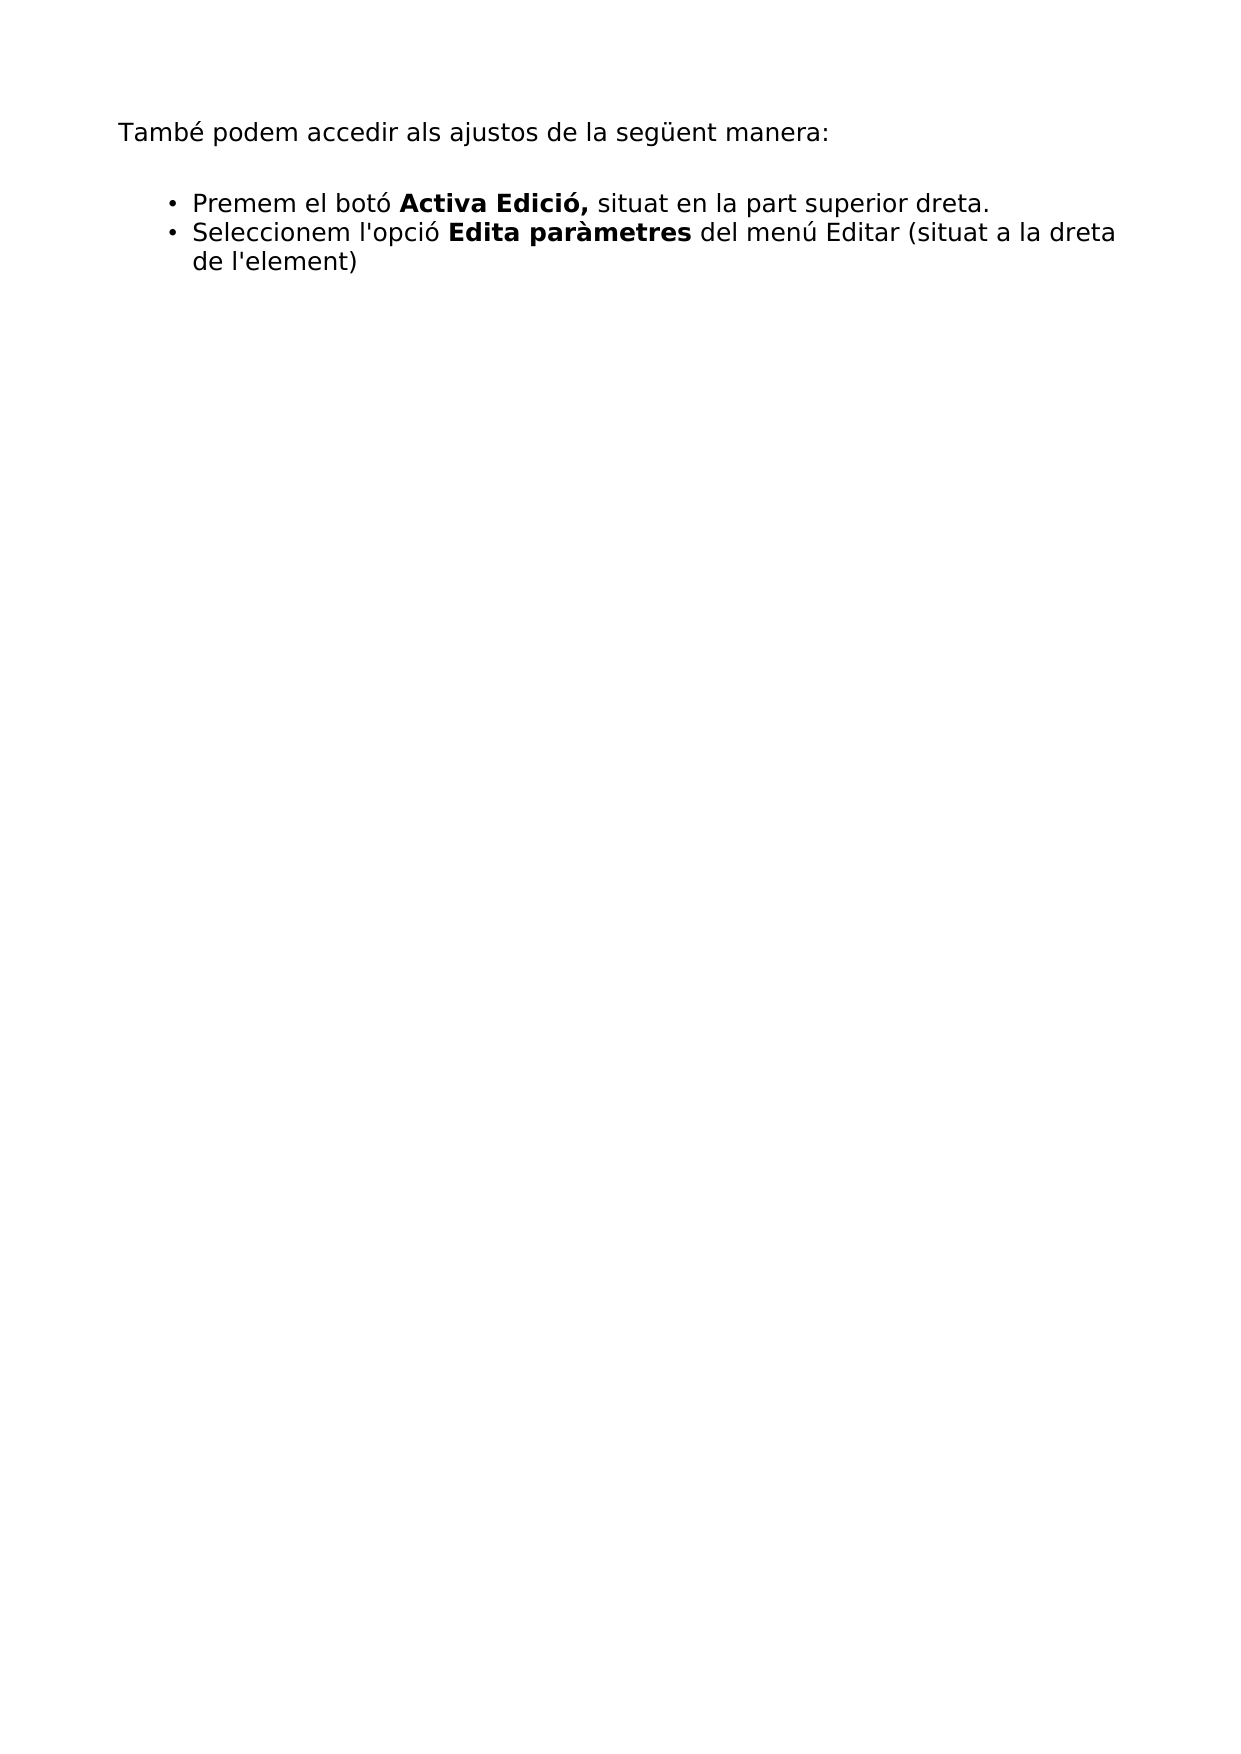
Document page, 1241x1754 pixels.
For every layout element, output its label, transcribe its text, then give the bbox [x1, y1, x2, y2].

text També podem accedir als ajustos de la següent manera: [118, 118, 1122, 147]
list Seleccionem l'opció Edita paràmetres del menú Editar (situat a la dreta de l'element) [177, 218, 1122, 277]
list Premem el botó Activa Edició, situat en la part superior dreta. [177, 189, 1122, 218]
